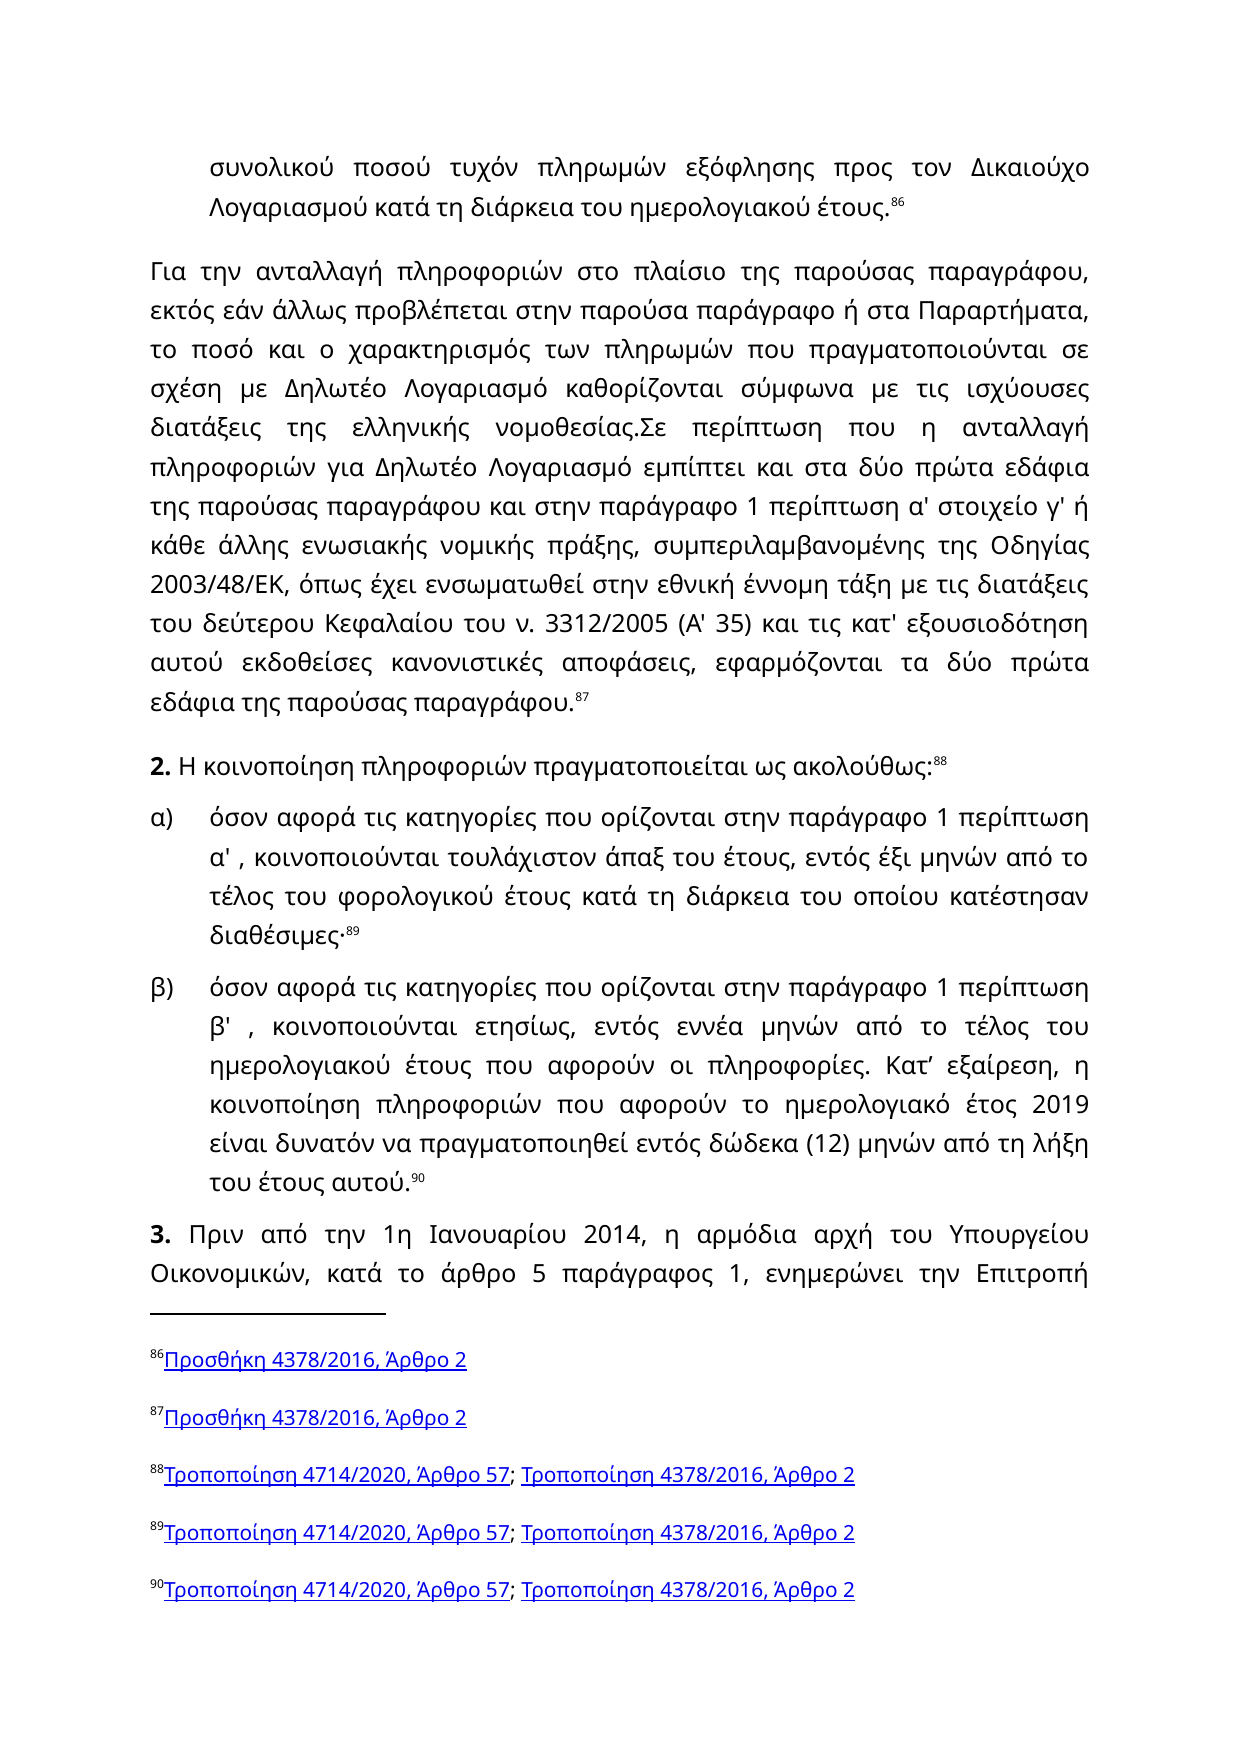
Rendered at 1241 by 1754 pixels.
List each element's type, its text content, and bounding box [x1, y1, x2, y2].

list α) όσον αφορά τις κατηγορίες που ορίζονται στην παράγραφο 1 περίπτωση α' , κοινοποιούνται τουλάχιστον άπαξ του έτους, εντός έξι μηνών από το τέλος του φορολογικού έτους κατά τη διάρκεια του οποίου κατέστησαν διαθέσιμες· [150, 800, 1090, 952]
text Για την ανταλλαγή πληροφοριών στο πλαίσιο της παρούσας παραγράφου, εκτός εάν άλλως προβλέπεται στην παρούσα παράγραφο ή στα Παραρτήματα, το ποσό και ο χαρακτηρισμός των πληρωμών που πραγματοποιούνται σε σχέση με Δηλωτέο Λογαριασμό καθορίζονται σύμφωνα με τις ισχύουσες διατάξεις της ελληνικής νομοθεσίας.Σε περίπτωση που η ανταλλαγή πληροφοριών για Δηλωτέο Λογαριασμό εμπίπτει και στα δύο πρώτα εδάφια της παρούσας παραγράφου και στην παράγραφο 1 περίπτωση α' στοιχείο γ' ή κάθε άλλης ενωσιακής νομικής πράξης, συμπεριλαμβανομένης της Οδηγίας 2003/48/ΕΚ, όπως έχει ενσωματωθεί στην εθνική έννομη τάξη με τις διατάξεις του δεύτερου Κεφαλαίου του ν. 3312/2005 (Α' 35) και τις κατ' εξουσιοδότηση αυτού εκδοθείσες κανονιστικές αποφάσεις, εφαρμόζονται τα δύο πρώτα εδάφια της παρούσας παραγράφου. [150, 253, 1090, 718]
text Προσθήκη 4378/2016, Άρθρο 2 [150, 1345, 1090, 1373]
text Τροποποίηση 4714/2020, Άρθρο 57; Τροποποίηση 4378/2016, Άρθρο 2 [150, 1518, 1090, 1546]
list συνολικού ποσού τυχόν πληρωμών εξόφλησης προς τον Δικαιούχο Λογαριασμού κατά τη διάρκεια του ημερολογιακού έτους. [150, 150, 1090, 223]
list β) όσον αφορά τις κατηγορίες που ορίζονται στην παράγραφο 1 περίπτωση β' , κοινοποιούνται ετησίως, εντός εννέα μηνών από το τέλος του ημερολογιακού έτους που αφορούν οι πληροφορίες. Κατ’ εξαίρεση, η κοινοποίηση πληροφοριών που αφορούν το ημερολογιακό έτος 2019 είναι δυνατόν να πραγματοποιηθεί εντός δώδεκα (12) μηνών από τη λήξη του έτους αυτού. [150, 969, 1090, 1199]
text Προσθήκη 4378/2016, Άρθρο 2 [150, 1403, 1090, 1431]
text 3. Πριν από την 1η Ιανουαρίου 2014, η αρμόδια αρχή του Υπουργείου Οικονομικών, κατά το άρθρο 5 παράγραφος 1, ενημερώνει την Επιτροπή [150, 1217, 1090, 1290]
text Τροποποίηση 4714/2020, Άρθρο 57; Τροποποίηση 4378/2016, Άρθρο 2 [150, 1460, 1090, 1489]
text 2. Η κοινοποίηση πληροφοριών πραγματοποιείται ως ακολούθως: [150, 748, 1090, 782]
text Τροποποίηση 4714/2020, Άρθρο 57; Τροποποίηση 4378/2016, Άρθρο 2 [150, 1576, 1090, 1604]
